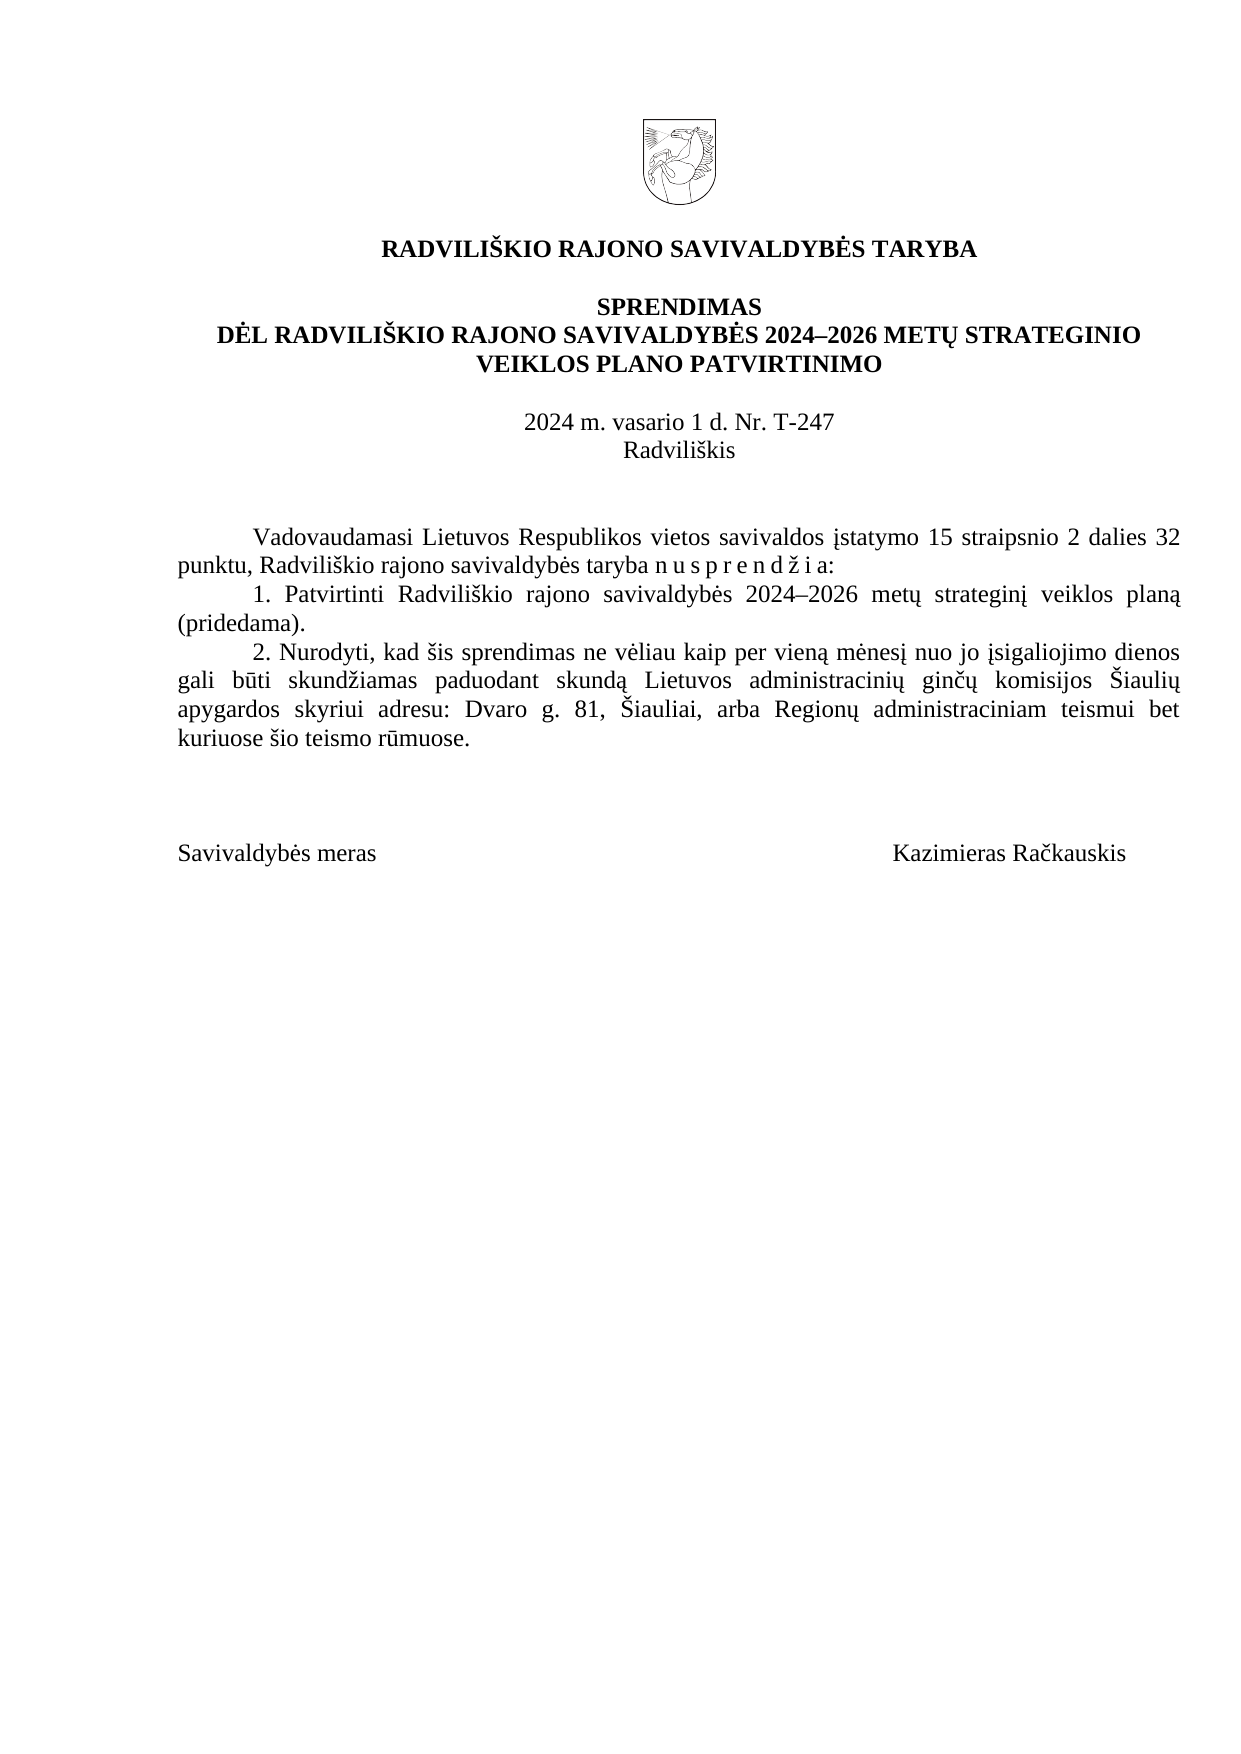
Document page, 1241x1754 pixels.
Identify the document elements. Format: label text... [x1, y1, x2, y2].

text Vadovaudamasi Lietuvos Respublikos vietos savivaldos įstatymo 15 straipsnio 2 dalies 32 punktu, Radviliškio rajono savivaldybės taryba nusprendžia: [177, 522, 1181, 579]
text DĖL RADVILIŠKIO RAJONO SAVIVALDYBĖS 2024–2026 METŲ STRATEGINIO VEIKLOS PLANO PATVIRTINIMO [177, 321, 1181, 378]
text 2. Nurodyti, kad šis sprendimas ne vėliau kaip per vieną mėnesį nuo jo įsigaliojimo dienos gali būti skundžiamas paduodant skundą Lietuvos administracinių ginčų komisijos Šiaulių apygardos skyriui adresu: Dvaro g. 81, Šiauliai, arba Regionų administraciniam teismui bet kuriuose šio teismo rūmuose. [177, 637, 1181, 752]
text 1. Patvirtinti Radviliškio rajono savivaldybės 2024–2026 metų strateginį veiklos planą (pridedama). [177, 579, 1181, 637]
text Savivaldybės meras Kazimieras Račkauskis [177, 838, 1181, 867]
text SPRENDIMAS [177, 292, 1181, 321]
text 2024 m. vasario 1 d. Nr. T-247 [177, 407, 1181, 436]
text Radviliškis [177, 436, 1181, 464]
text RADVILIŠKIO RAJONO SAVIVALDYBĖS TARYBA [177, 234, 1181, 263]
